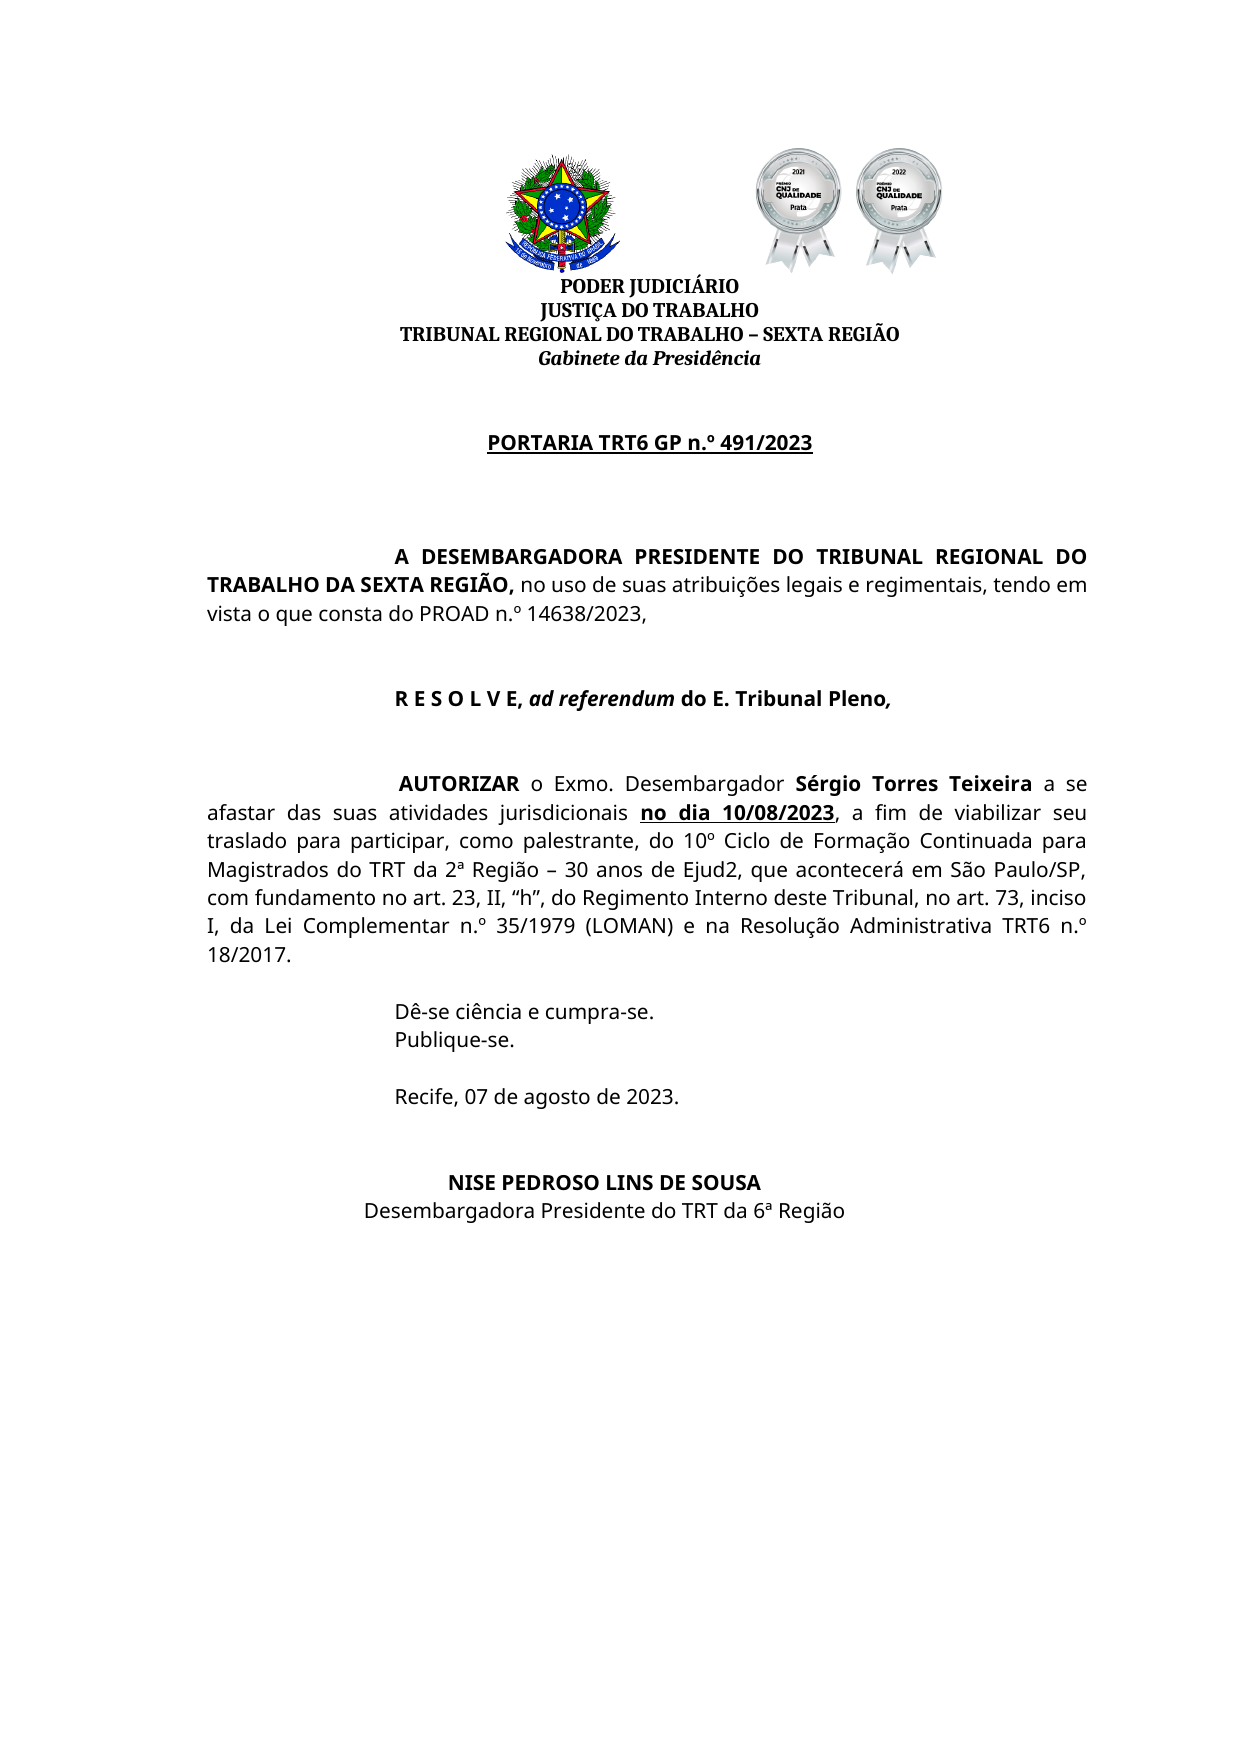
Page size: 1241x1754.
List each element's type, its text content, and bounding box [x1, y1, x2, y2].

text Gabinete da Presidência [207, 347, 1092, 371]
text R E S O L V E, ad referendum do E. Tribunal Pleno, [207, 684, 1088, 713]
text JUSTIÇA DO TRABALHO [207, 299, 1092, 323]
text Dê-se ciência e cumpra-se. [207, 997, 1092, 1025]
text Desembargadora Presidente do TRT da 6ª Região [207, 1196, 1002, 1224]
text NISE PEDROSO LINS DE SOUSA [207, 1168, 1002, 1196]
text PODER JUDICIÁRIO [207, 275, 1092, 299]
text Recife, 07 de agosto de 2023. [207, 1082, 1092, 1111]
text AUTORIZAR o Exmo. Desembargador Sérgio Torres Teixeira a se afastar das suas atividades jurisdicionais no dia 10/08/2023, a fim de viabilizar seu traslado para participar, como palestrante, do 10º Ciclo de Formação Continuada para Magistrados do TRT da 2ª Região – 30 anos de Ejud2, que acontecerá em São Paulo/SP, com fundamento no art. 23, II, “h”, do Regimento Interno deste Tribunal, no art. 73, inciso I, da Lei Complementar n.º 35/1979 (LOMAN) e na Resolução Administrativa TRT6 n.º 18/2017. [207, 769, 1088, 968]
picture [499, 151, 623, 275]
picture [736, 147, 943, 275]
text TRIBUNAL REGIONAL DO TRABALHO – SEXTA REGIÃO [207, 323, 1092, 347]
text PORTARIA TRT6 GP n.º 491/2023 [207, 428, 1092, 457]
text Publique-se. [207, 1025, 1092, 1054]
text A DESEMBARGADORA PRESIDENTE DO TRIBUNAL REGIONAL DO TRABALHO DA SEXTA REGIÃO, no uso de suas atribuições legais e regimentais, tendo em vista o que consta do PROAD n.º 14638/2023, [207, 542, 1088, 627]
